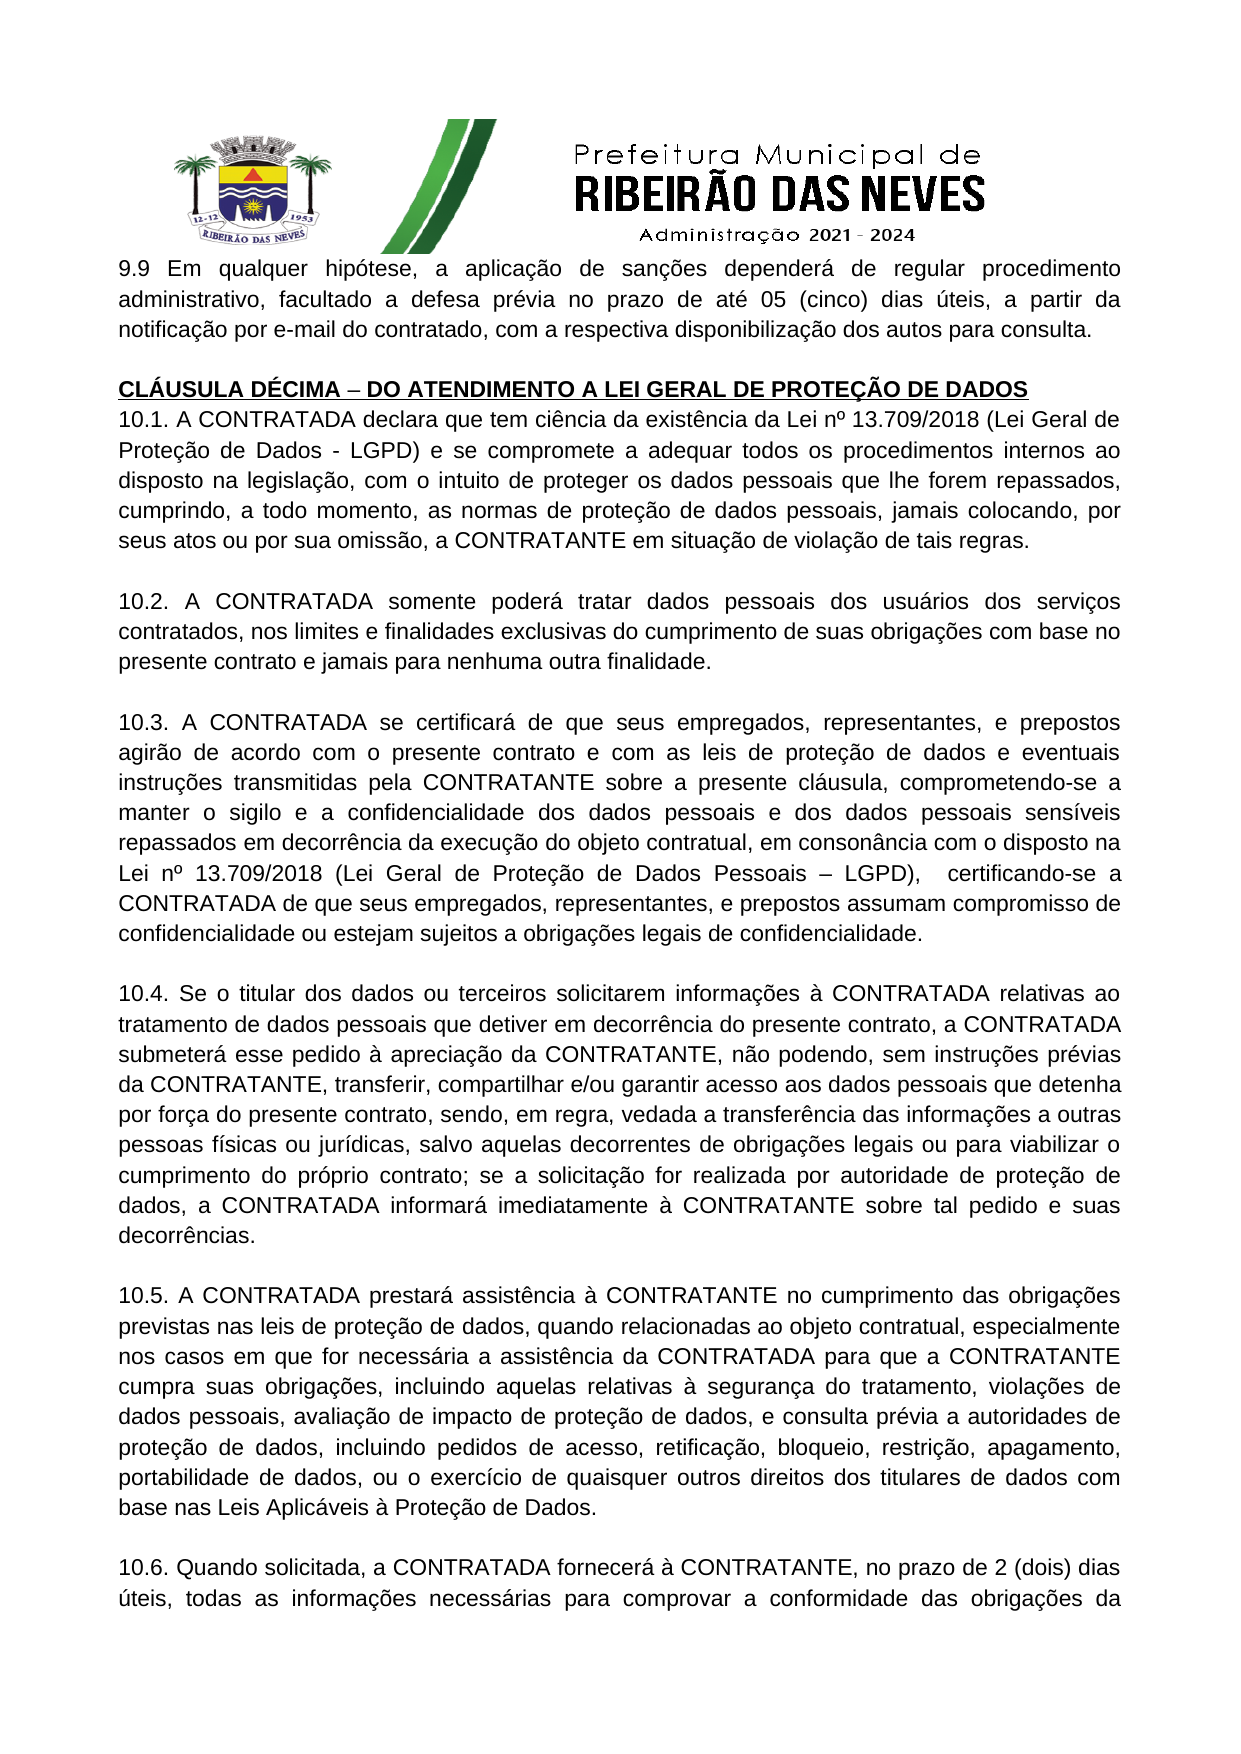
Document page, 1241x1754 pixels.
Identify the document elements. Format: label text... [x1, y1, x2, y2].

text 10.1. A CONTRATADA declara que tem ciência da existência da Lei nº 13.709/2018 (Lei Geral de Proteção de Dados - LGPD) e se compromete a adequar todos os procedimentos internos ao disposto na legislação, com o intuito de proteger os dados pessoais que lhe forem repassados, cumprindo, a todo momento, as normas de proteção de dados pessoais, jamais colocando, por seus atos ou por sua omissão, a CONTRATANTE em situação de violação de tais regras. [118, 406, 1122, 553]
text 10.2. A CONTRATADA somente poderá tratar dados pessoais dos usuários dos serviços contratados, nos limites e finalidades exclusivas do cumprimento de suas obrigações com base no presente contrato e jamais para nenhuma outra finalidade. [118, 588, 1122, 674]
text CLÁUSULA DÉCIMA – DO ATENDIMENTO A LEI GERAL DE PROTEÇÃO DE DADOS [118, 376, 1122, 402]
text 9.9 Em qualquer hipótese, a aplicação de sanções dependerá de regular procedimento administrativo, facultado a defesa prévia no prazo de até 05 (cinco) dias úteis, a partir da notificação por e-mail do contratado, com a respectiva disponibilização dos autos para consulta. [118, 207, 1122, 342]
picture [118, 119, 1078, 254]
text 10.4. Se o titular dos dados ou terceiros solicitarem informações à CONTRATADA relativas ao tratamento de dados pessoais que detiver em decorrência do presente contrato, a CONTRATADA submeterá esse pedido à apreciação da CONTRATANTE, não podendo, sem instruções prévias da CONTRATANTE, transferir, compartilhar e/ou garantir acesso aos dados pessoais que detenha por força do presente contrato, sendo, em regra, vedada a transferência das informações a outras pessoas físicas ou jurídicas, salvo aquelas decorrentes de obrigações legais ou para viabilizar o cumprimento do próprio contrato; se a solicitação for realizada por autoridade de proteção de dados, a CONTRATADA informará imediatamente à CONTRATANTE sobre tal pedido e suas decorrências. [118, 980, 1122, 1248]
text 10.5. A CONTRATADA prestará assistência à CONTRATANTE no cumprimento das obrigações previstas nas leis de proteção de dados, quando relacionadas ao objeto contratual, especialmente nos casos em que for necessária a assistência da CONTRATADA para que a CONTRATANTE cumpra suas obrigações, incluindo aquelas relativas à segurança do tratamento, violações de dados pessoais, avaliação de impacto de proteção de dados, e consulta prévia a autoridades de proteção de dados, incluindo pedidos de acesso, retificação, bloqueio, restrição, apagamento, portabilidade de dados, ou o exercício de quaisquer outros direitos dos titulares de dados com base nas Leis Aplicáveis à Proteção de Dados. [118, 1282, 1122, 1520]
text 10.3. A CONTRATADA se certificará de que seus empregados, representantes, e prepostos agirão de acordo com o presente contrato e com as leis de proteção de dados e eventuais instruções transmitidas pela CONTRATANTE sobre a presente cláusula, comprometendo-se a manter o sigilo e a confidencialidade dos dados pessoais e dos dados pessoais sensíveis repassados em decorrência da execução do objeto contratual, em consonância com o disposto na Lei nº 13.709/2018 (Lei Geral de Proteção de Dados Pessoais – LGPD), certificando-se a CONTRATADA de que seus empregados, representantes, e prepostos assumam compromisso de confidencialidade ou estejam sujeitos a obrigações legais de confidencialidade. [118, 708, 1122, 946]
text 10.6. Quando solicitada, a CONTRATADA fornecerá à CONTRATANTE, no prazo de 2 (dois) dias úteis, todas as informações necessárias para comprovar a conformidade das obrigações da [118, 1554, 1122, 1611]
